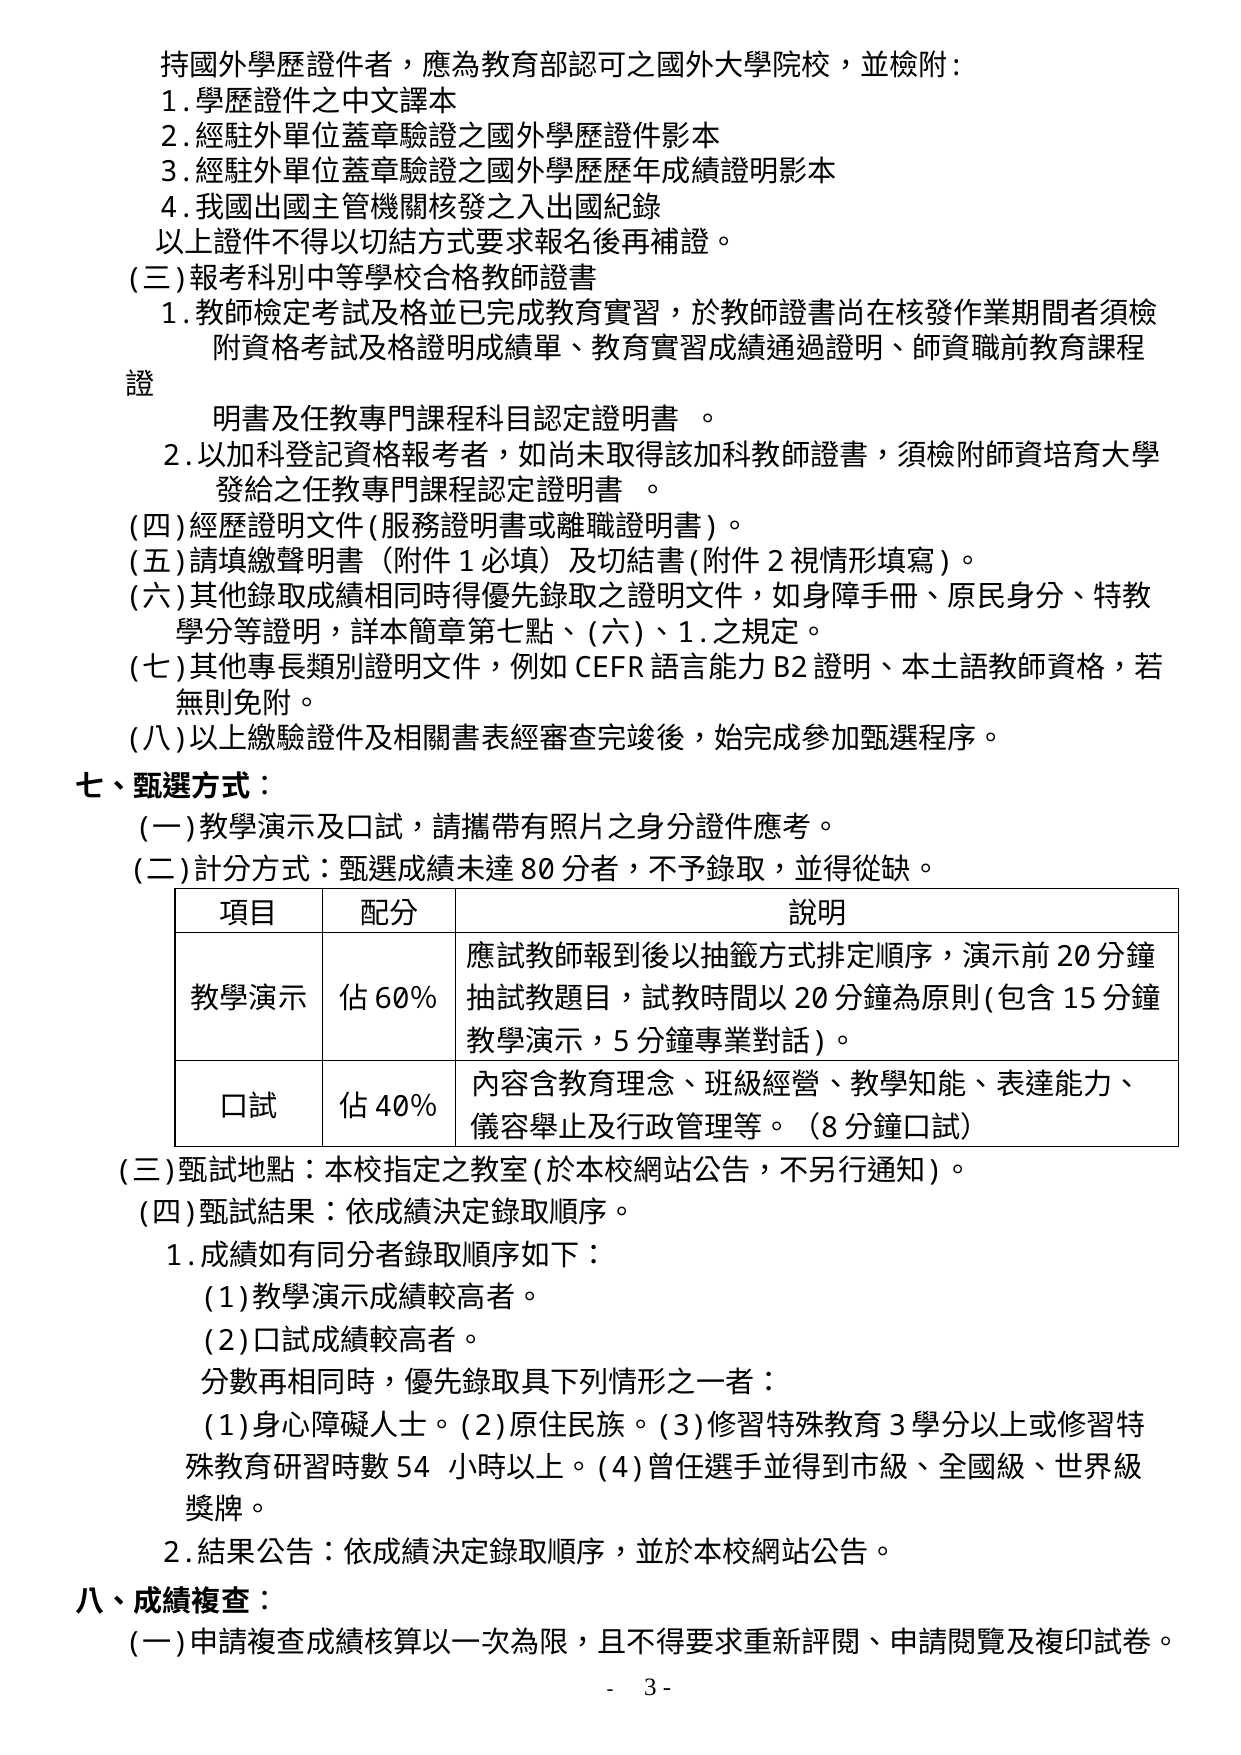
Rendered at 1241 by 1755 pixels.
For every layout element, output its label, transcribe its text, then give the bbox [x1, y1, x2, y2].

table_cell 應試教師報到後以抽籤方式排定順序，演示前20分鐘抽試教題目，試教時間以20分鐘為原則(包含15分鐘教學演示，5分鐘專業對話)。 [456, 933, 1178, 1060]
text (三)甄試地點：本校指定之教室(於本校網站公告，不另行通知)。 [100, 1147, 1165, 1189]
text 八、成績複查： [75, 1583, 1165, 1618]
text (一)教學演示及口試，請攜帶有照片之身分證件應考。 [100, 803, 1165, 846]
text (1)身心障礙人士。(2)原住民族。(3)修習特殊教育3學分以上或修習特殊教育研習時數54 小時以上。(4)曾任選手並得到市級、全國級、世界級獎牌。 [112, 1401, 1165, 1528]
text 3.經駐外單位蓋章驗證之國外學歷歷年成績證明影本 [125, 153, 1165, 189]
text (四)甄試結果：依成績決定錄取順序。 [100, 1189, 1165, 1231]
text 分數再相同時，優先錄取具下列情形之一者： [112, 1359, 1165, 1401]
text 七、甄選方式： [75, 768, 1165, 803]
table_header 配分 [323, 889, 455, 932]
text (八)以上繳驗證件及相關書表經審查完竣後，始完成參加甄選程序。 [125, 720, 1165, 756]
table_cell 內容含教育理念、班級經營、教學知能、表達能力、儀容舉止及行政管理等。（8分鐘口試） [456, 1061, 1178, 1146]
table_cell 口試 [176, 1061, 322, 1146]
table_cell 佔60％ [323, 933, 455, 1060]
text (三)報考科別中等學校合格教師證書 [125, 260, 1165, 295]
table_header 項目 [176, 889, 322, 932]
text 持國外學歷證件者，應為教育部認可之國外大學院校，並檢附: [125, 47, 1165, 83]
text (四)經歷證明文件(服務證明書或離職證明書)。 [125, 508, 1165, 543]
text 以上證件不得以切結方式要求報名後再補證。 [155, 224, 1165, 260]
text 2.經駐外單位蓋章驗證之國外學歷證件影本 [125, 118, 1165, 153]
text 明書及任教專門課程科目認定證明書 。 [125, 401, 1165, 437]
text (二)計分方式：甄選成績未達80分者，不予錄取，並得從缺。 [100, 846, 1165, 888]
text (一)申請複查成績核算以一次為限，且不得要求重新評閱、申請閱覽及複印試卷。 [125, 1618, 1165, 1661]
text (2)口試成績較高者。 [112, 1316, 1165, 1359]
text (五)請填繳聲明書（附件1必填）及切結書(附件2視情形填寫)。 [125, 543, 1165, 578]
table_cell 教學演示 [176, 933, 322, 1060]
text 2.以加科登記資格報考者，如尚未取得該加科教師證書，須檢附師資培育大學 [75, 437, 1165, 472]
text (1)教學演示成績較高者。 [112, 1274, 1165, 1316]
text 1.教師檢定考試及格並已完成教育實習，於教師證書尚在核發作業期間者須檢 [125, 295, 1165, 331]
text 1.學歷證件之中文譯本 [125, 83, 1165, 118]
text 2.結果公告：依成績決定錄取順序，並於本校網站公告。 [75, 1528, 1165, 1571]
text (七)其他專長類別證明文件，例如CEFR語言能力B2證明、本土語教師資格，若無則免附。 [125, 649, 1165, 720]
table_cell 佔40％ [323, 1061, 455, 1146]
text (六)其他錄取成績相同時得優先錄取之證明文件，如身障手冊、原民身分、特教學分等證明，詳本簡章第七點、(六)、1.之規定。 [125, 578, 1165, 649]
text 發給之任教專門課程認定證明書 。 [75, 472, 1165, 508]
text 4.我國出國主管機關核發之入出國紀錄 [125, 189, 1165, 224]
text 附資格考試及格證明成績單、教育實習成績通過證明、師資職前教育課程證 [125, 331, 1165, 401]
table_header 說明 [456, 889, 1178, 932]
text 1.成績如有同分者錄取順序如下： [112, 1231, 1165, 1274]
